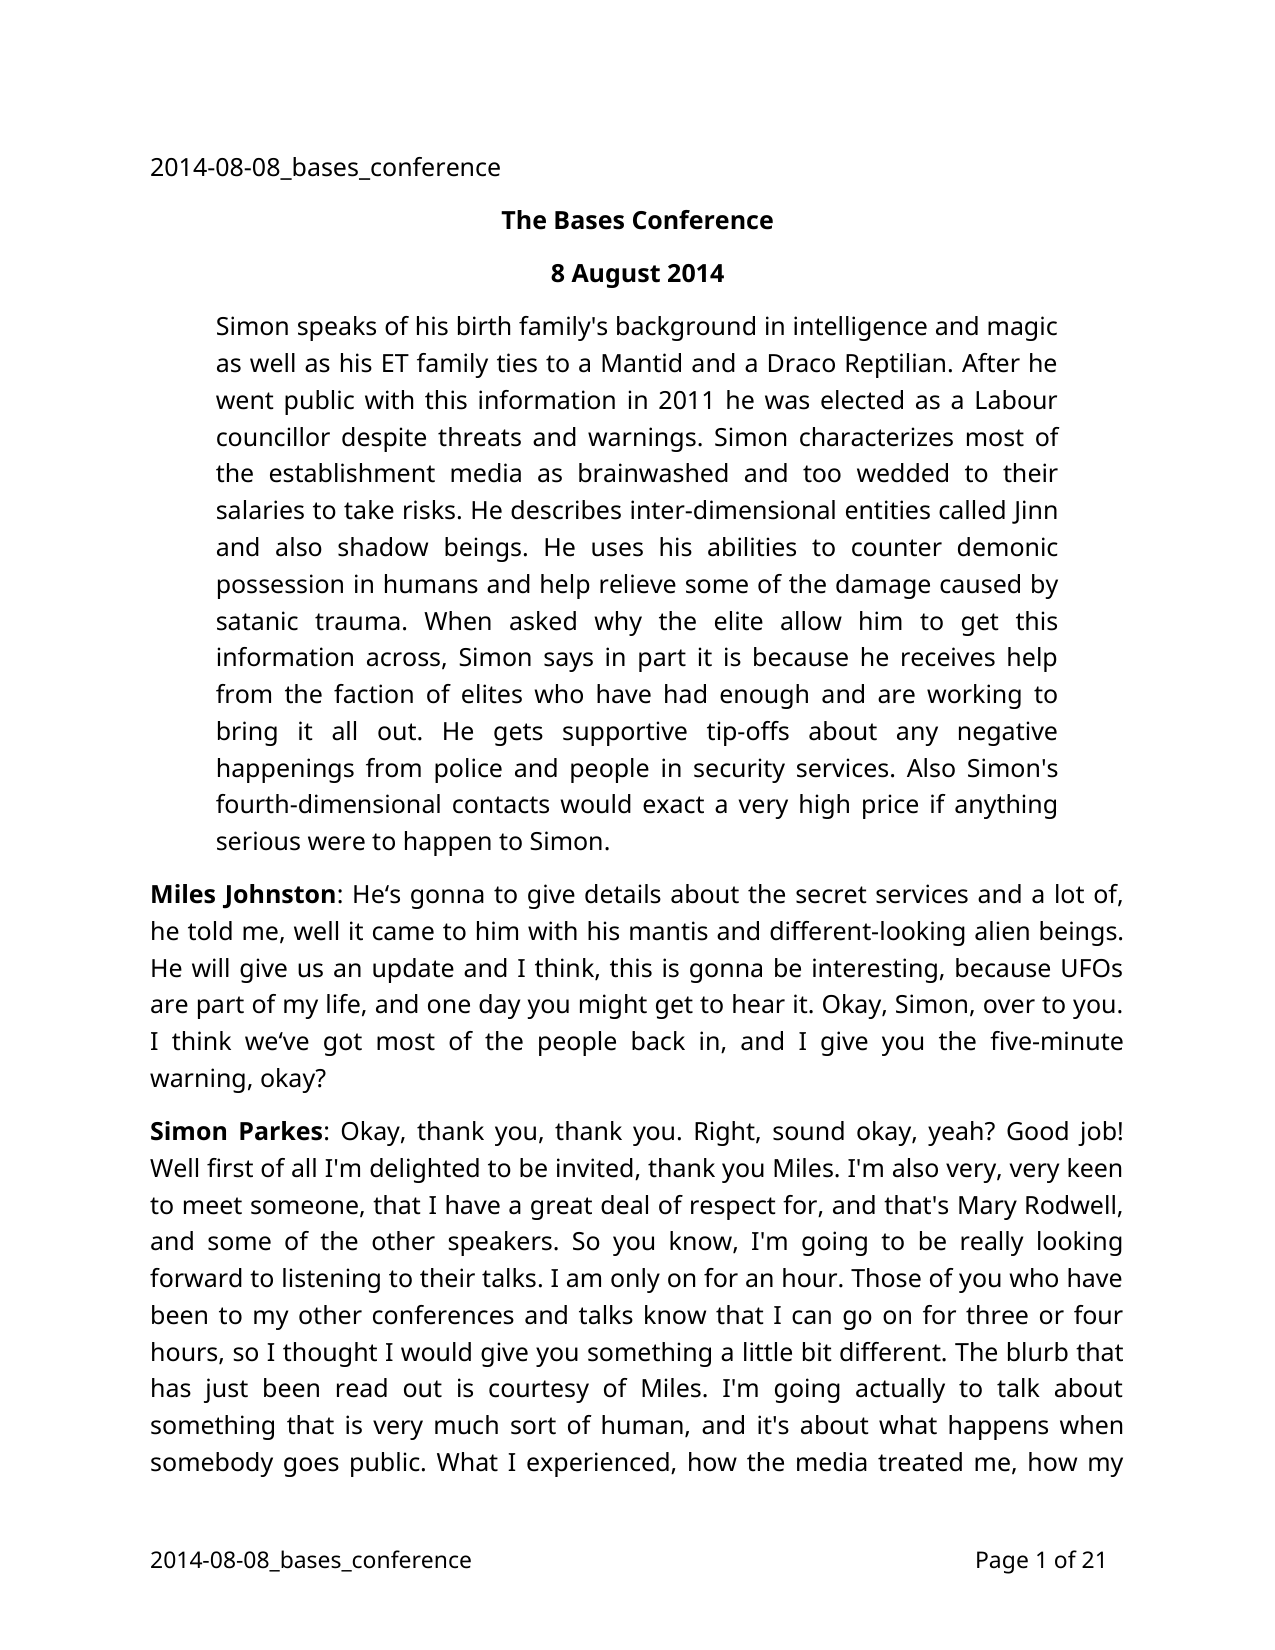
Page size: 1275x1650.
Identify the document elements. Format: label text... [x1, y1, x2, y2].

text Simon Parkes: Okay, thank you, thank you. Right, sound okay, yeah? Good job! Well first of all I'm delighted to be invited, thank you Miles. I'm also very, very keen to meet someone, that I have a great deal of respect for, and that's Mary Rodwell, and some of the other speakers. So you know, I'm going to be really looking forward to listening to their talks. I am only on for an hour. Those of you who have been to my other conferences and talks know that I can go on for three or four hours, so I thought I would give you something a little bit different. The blurb that has just been read out is courtesy of Miles. I'm going actually to talk about something that is very much sort of human, and it's about what happens when somebody goes public. What I experienced, how the media treated me, how my [150, 1114, 1125, 1479]
text Simon speaks of his birth family's background in intelligence and magic as well as his ET family ties to a Mantid and a Draco Reptilian. After he went public with this information in 2011 he was elected as a Labour councillor despite threats and warnings. Simon characterizes most of the establishment media as brainwashed and too wedded to their salaries to take risks. He describes inter-dimensional entities called Jinn and also shadow beings. He uses his abilities to counter demonic possession in humans and help relieve some of the damage caused by satanic trauma. When asked why the elite allow him to get this information across, Simon says in part it is because he receives help from the faction of elites who have had enough and are working to bring it all out. He gets supportive tip-offs about any negative happenings from police and people in security services. Also Simon's fourth-dimensional contacts would exact a very high price if anything serious were to happen to Simon. [216, 309, 1059, 858]
text 8 August 2014 [150, 256, 1125, 290]
text Miles Johnston: He‘s gonna to give details about the secret services and a lot of, he told me, well it came to him with his mantis and different-looking alien beings. He will give us an update and I think, this is gonna be interesting, because UFOs are part of my life, and one day you might get to hear it. Okay, Simon, over to you. I think we‘ve got most of the people back in, and I give you the five-minute warning, okay? [150, 877, 1125, 1095]
text 2014-08-08_bases_conference [150, 150, 1125, 184]
text The Bases Conference [150, 203, 1125, 237]
